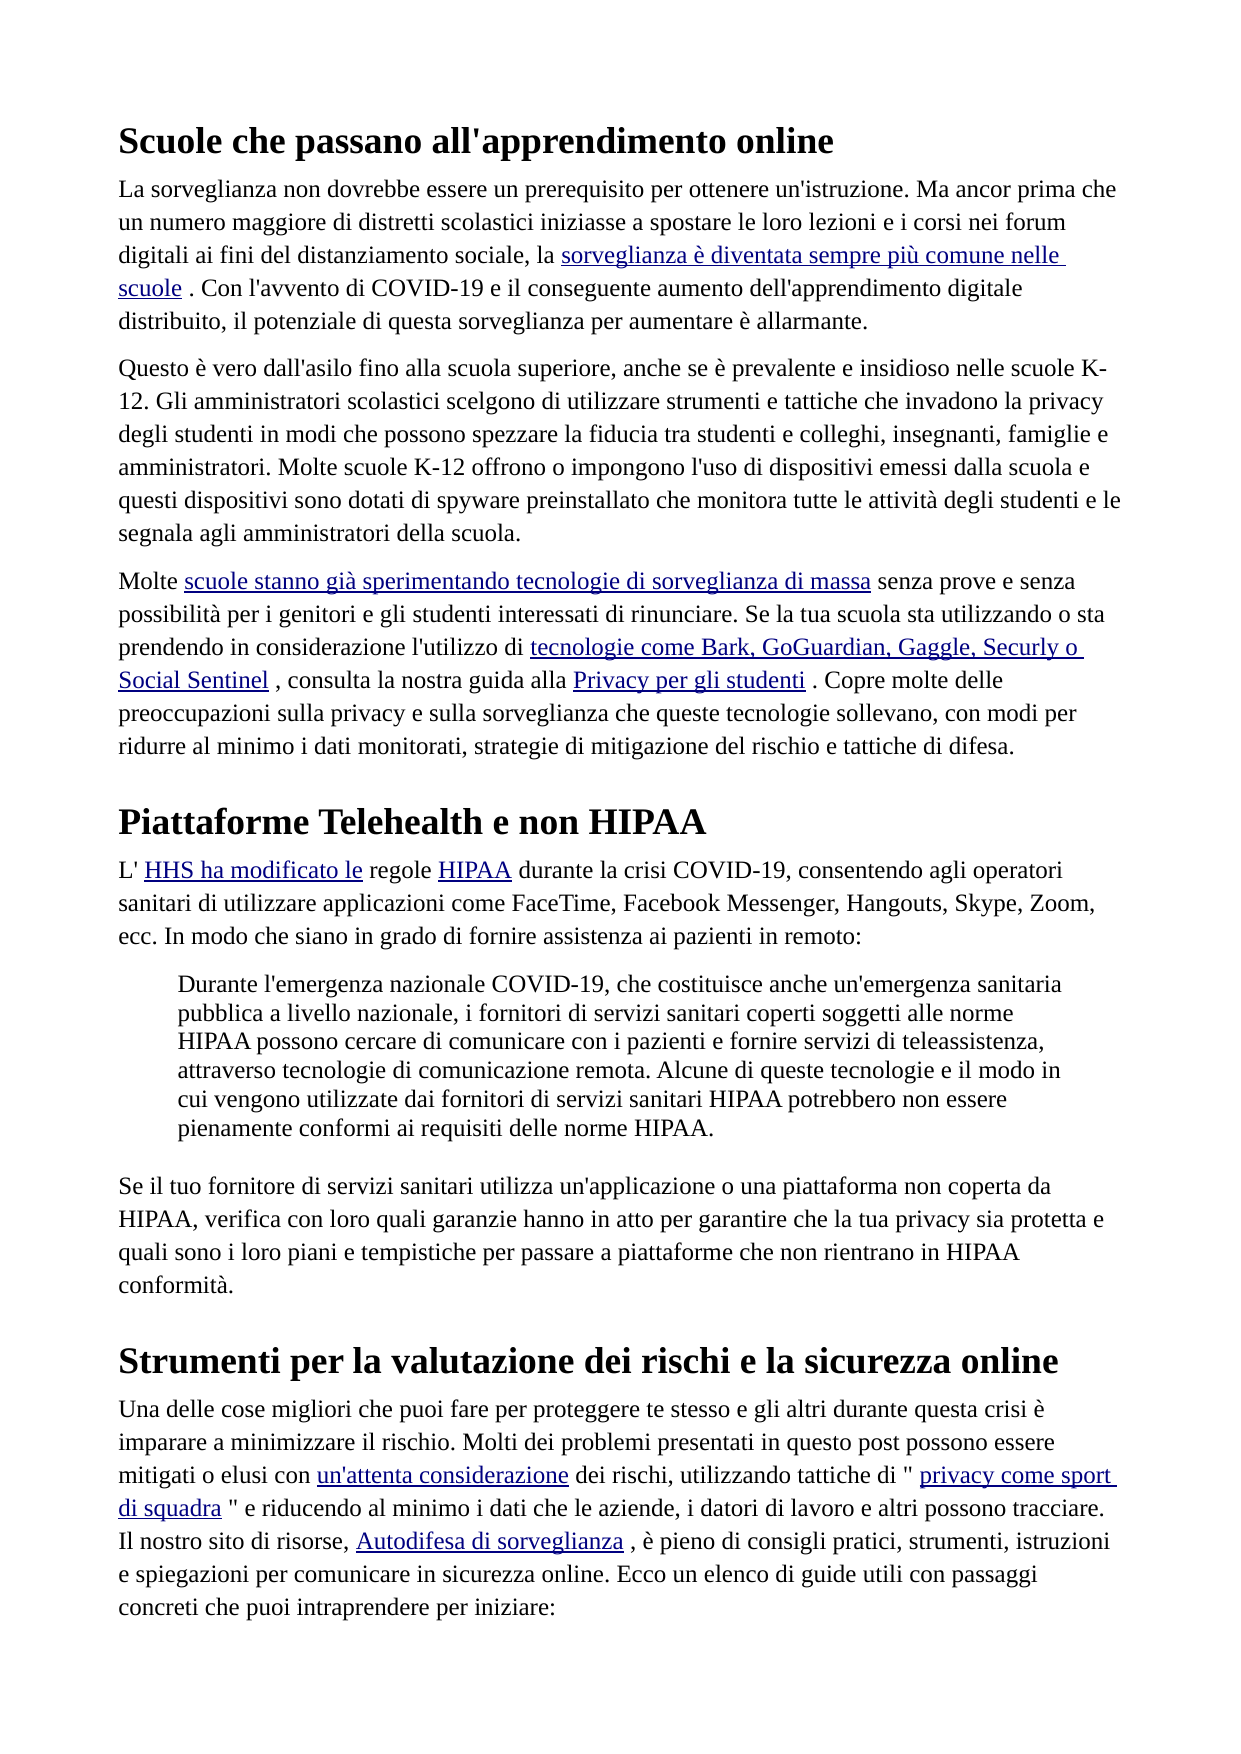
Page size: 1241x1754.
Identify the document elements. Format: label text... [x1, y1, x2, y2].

subtitle Strumenti per la valutazione dei rischi e la sicurezza online [118, 1338, 1122, 1382]
text Se il tuo fornitore di servizi sanitari utilizza un'applicazione o una piattaforma non coperta da HIPAA, verifica con loro quali garanzie hanno in atto per garantire che la tua privacy sia protetta e quali sono i loro piani e tempistiche per passare a piattaforme che non rientrano in HIPAA conformità. [118, 1171, 1122, 1299]
text La sorveglianza non dovrebbe essere un prerequisito per ottenere un'istruzione. Ma ancor prima che un numero maggiore di distretti scolastici iniziasse a spostare le loro lezioni e i corsi nei forum digitali ai fini del distanziamento sociale, la sorveglianza è diventata sempre più comune nelle scuole . Con l'avvento di COVID-19 e il conseguente aumento dell'apprendimento digitale distribuito, il potenziale di questa sorveglianza per aumentare è allarmante. [118, 174, 1122, 334]
text L' HHS ha modificato le regole HIPAA durante la crisi COVID-19, consentendo agli operatori sanitari di utilizzare applicazioni come FaceTime, Facebook Messenger, Hangouts, Skype, Zoom, ecc. In modo che siano in grado di fornire assistenza ai pazienti in remoto: [118, 855, 1122, 950]
subtitle Scuole che passano all'apprendimento online [118, 118, 1122, 161]
text Molte scuole stanno già sperimentando tecnologie di sorveglianza di massa senza prove e senza possibilità per i genitori e gli studenti interessati di rinunciare. Se la tua scuola sta utilizzando o sta prendendo in considerazione l'utilizzo di tecnologie come Bark, GoGuardian, Gaggle, Securly o Social Sentinel , consulta la nostra guida alla Privacy per gli studenti . Copre molte delle preoccupazioni sulla privacy e sulla sorveglianza che queste tecnologie sollevano, con modi per ridurre al minimo i dati monitorati, strategie di mitigazione del rischio e tattiche di difesa. [118, 566, 1122, 760]
text Una delle cose migliori che puoi fare per proteggere te stesso e gli altri durante questa crisi è imparare a minimizzare il rischio. Molti dei problemi presentati in questo post possono essere mitigati o elusi con un'attenta considerazione dei rischi, utilizzando tattiche di " privacy come sport di squadra " e riducendo al minimo i dati che le aziende, i datori di lavoro e altri possono tracciare. Il nostro sito di risorse, Autodifesa di sorveglianza , è pieno di consigli pratici, strumenti, istruzioni e spiegazioni per comunicare in sicurezza online. Ecco un elenco di guide utili con passaggi concreti che puoi intraprendere per iniziare: [118, 1394, 1122, 1621]
subtitle Piattaforme Telehealth e non HIPAA [118, 800, 1122, 843]
text Durante l'emergenza nazionale COVID-19, che costituisce anche un'emergenza sanitaria pubblica a livello nazionale, i fornitori di servizi sanitari coperti soggetti alle norme HIPAA possono cercare di comunicare con i pazienti e fornire servizi di teleassistenza, attraverso tecnologie di comunicazione remota. Alcune di queste tecnologie e il modo in cui vengono utilizzate dai fornitori di servizi sanitari HIPAA potrebbero non essere pienamente conformi ai requisiti delle norme HIPAA. [177, 969, 1063, 1141]
text Questo è vero dall'asilo fino alla scuola superiore, anche se è prevalente e insidioso nelle scuole K-12. Gli amministratori scolastici scelgono di utilizzare strumenti e tattiche che invadono la privacy degli studenti in modi che possono spezzare la fiducia tra studenti e colleghi, insegnanti, famiglie e amministratori. Molte scuole K-12 offrono o impongono l'uso di dispositivi emessi dalla scuola e questi dispositivi sono dotati di spyware preinstallato che monitora tutte le attività degli studenti e le segnala agli amministratori della scuola. [118, 353, 1122, 547]
